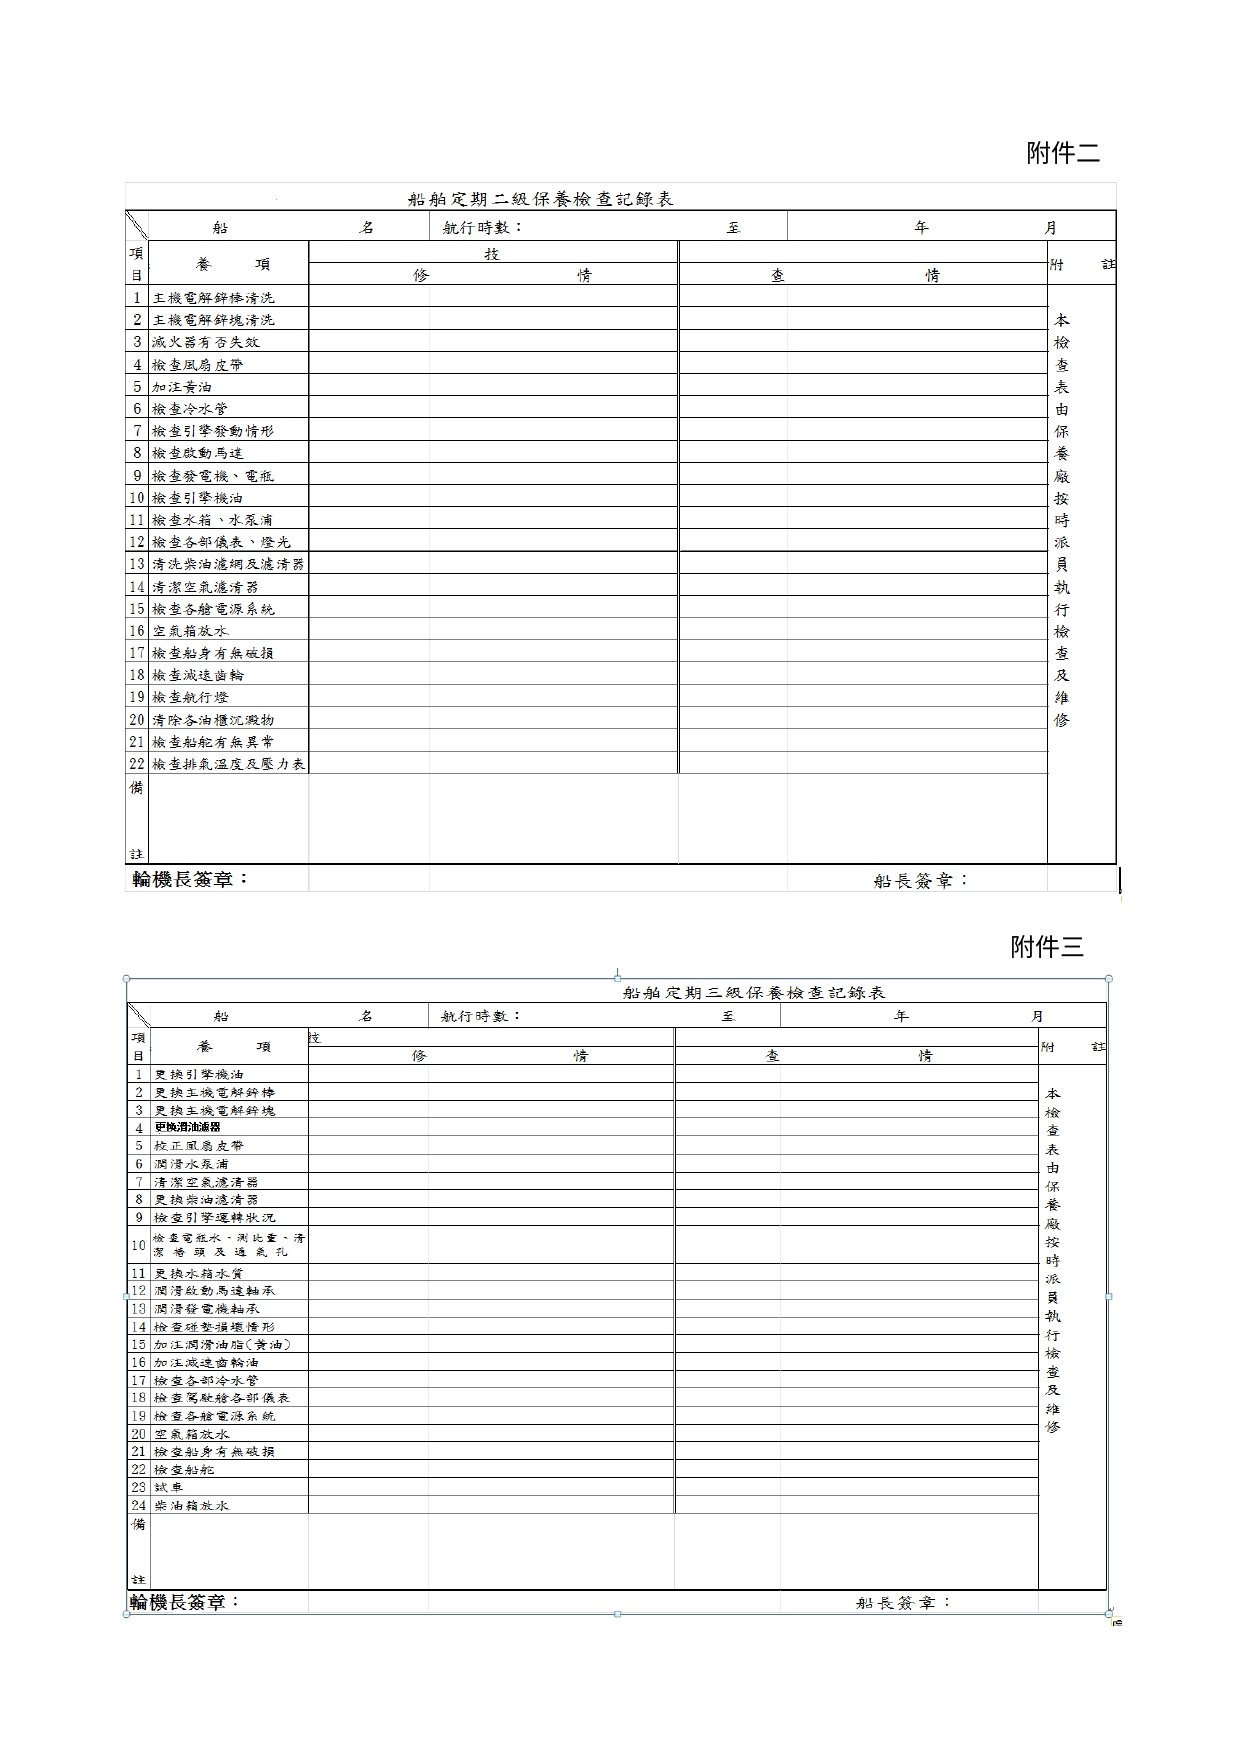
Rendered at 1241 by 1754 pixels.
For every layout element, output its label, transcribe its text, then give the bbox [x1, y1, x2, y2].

picture [118, 968, 1123, 1626]
text 附件三 [1010, 927, 1090, 963]
text 附件二 [1026, 133, 1102, 170]
picture [118, 177, 1123, 902]
